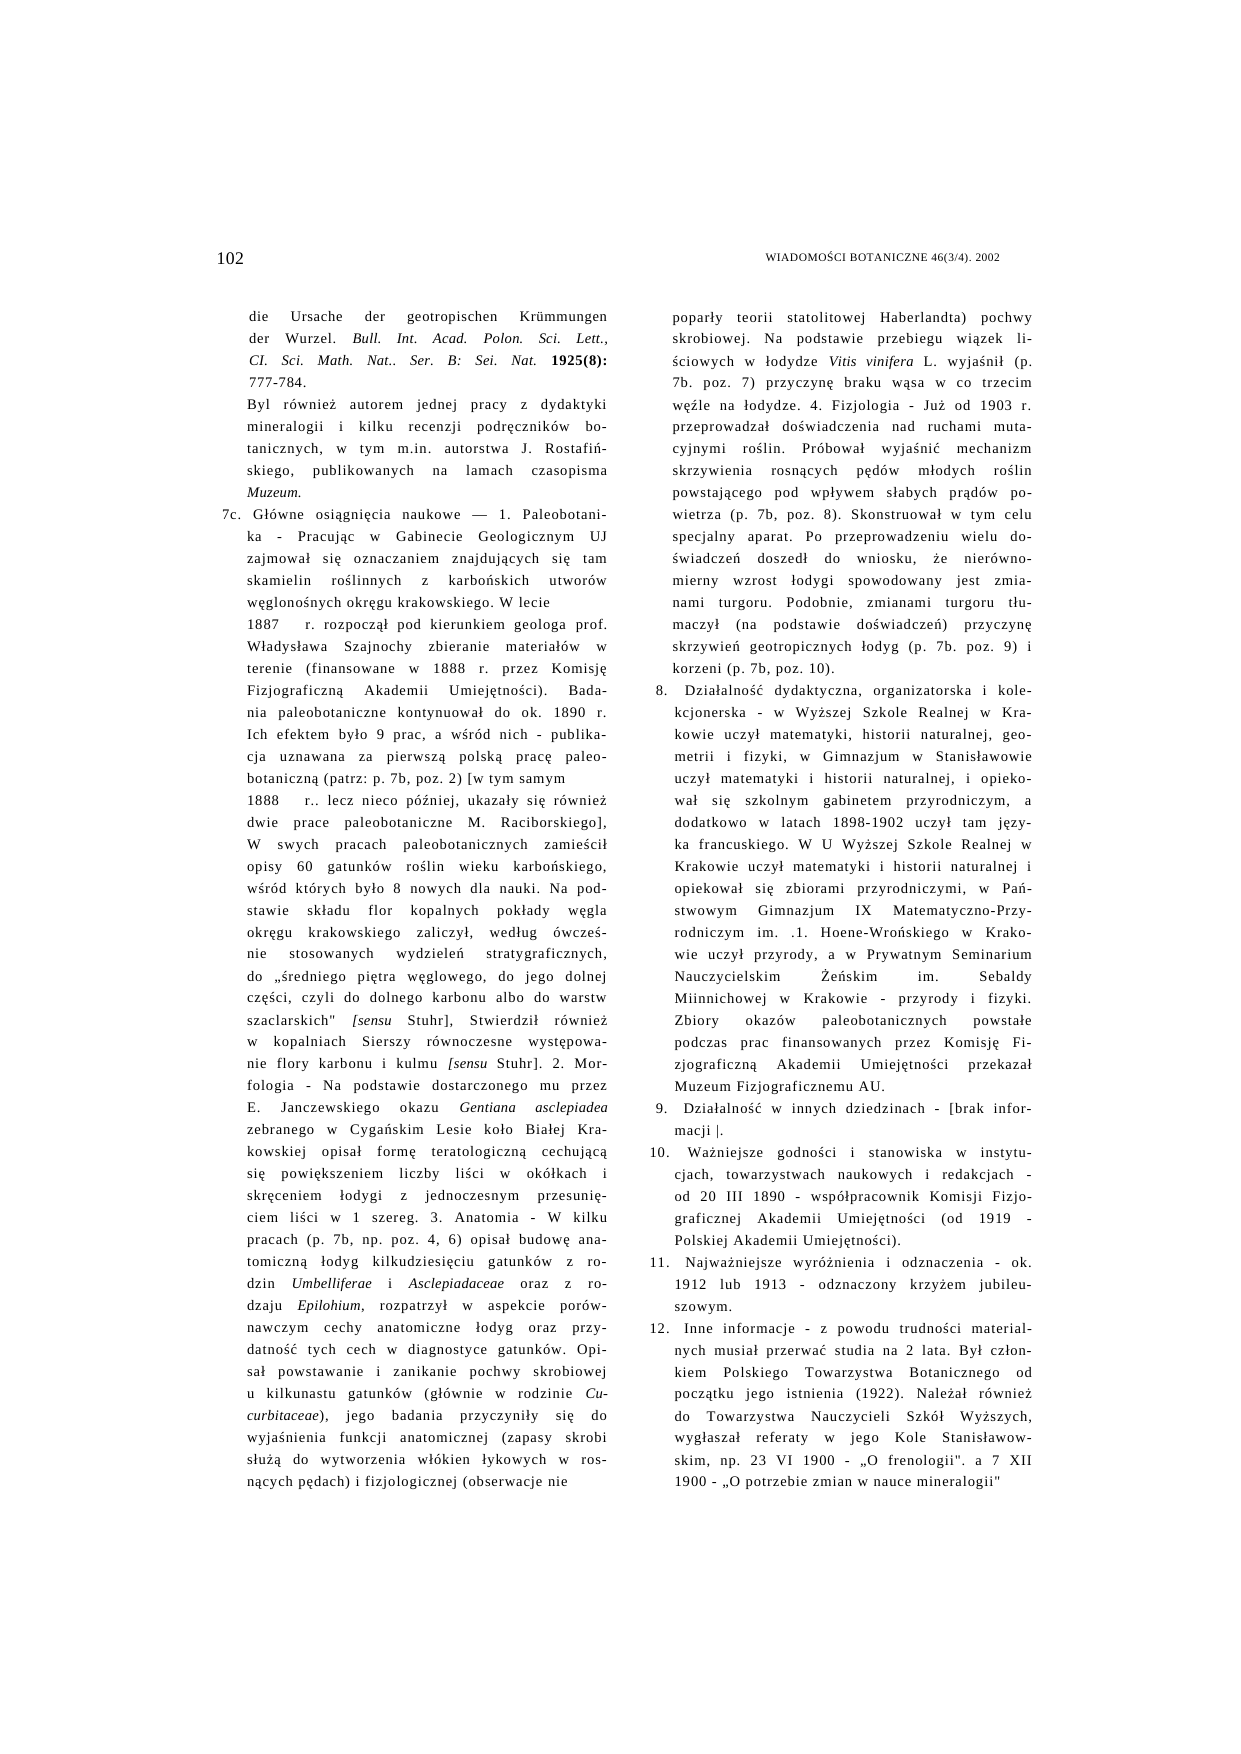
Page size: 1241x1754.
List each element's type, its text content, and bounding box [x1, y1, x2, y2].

list Inne informacje - z powodu trudności material- nych musiał przerwać studia na 2 lata. Był człon- kiem Polskiego Towarzystwa Botanicznego od początku jego istnienia (1922). Należał również do Towarzystwa Nauczycieli Szkół Wyższych, wygłaszał referaty w jego Kole Stanisławow- skim, np. 23 VI 1900 - „O frenologii". a 7 XII 1900 - „O potrzebie zmian w nauce mineralogii" [649, 1316, 1033, 1491]
text 102 [216, 250, 244, 268]
list Najważniejsze wyróżnienia i odznaczenia - ok. 1912 lub 1913 - odznaczony krzyżem jubileu- szowym. [649, 1249, 1033, 1316]
text 7c. Główne osiągnięcia naukowe — 1. Paleobotani- ka - Pracując w Gabinecie Geologicznym UJ zajmował się oznaczaniem znajdujących się tam skamielin roślinnych z karbońskich utworów węglonośnych okręgu krakowskiego. W lecie [222, 502, 608, 612]
text die Ursache der geotropischen Krümmungen der Wurzel. Bull. Int. Acad. Polon. Sci. Lett., CI. Sci. Math. Nat.. Ser. B: Sei. Nat. 1925(8): 777-784. [249, 304, 608, 392]
list r. rozpoczął pod kierunkiem geologa prof. Władysława Szajnochy zbieranie materiałów w terenie (finansowane w 1888 r. przez Komisję Fizjograficzną Akademii Umiejętności). Bada- nia paleobotaniczne kontynuował do ok. 1890 r. Ich efektem było 9 prac, a wśród nich - publika- cja uznawana za pierwszą polską pracę paleo- botaniczną (patrz: p. 7b, poz. 2) [w tym samym [247, 612, 608, 788]
list Ważniejsze godności i stanowiska w instytu- cjach, towarzystwach naukowych i redakcjach - od 20 III 1890 - współpracownik Komisji Fizjo- graficznej Akademii Umiejętności (od 1919 - Polskiej Akademii Umiejętności). [649, 1140, 1033, 1249]
list Działalność w innych dziedzinach - [brak infor- macji |. [656, 1096, 1033, 1140]
list Działalność dydaktyczna, organizatorska i kole- kcjonerska - w Wyższej Szkole Realnej w Kra- kowie uczył matematyki, historii naturalnej, geo- metrii i fizyki, w Gimnazjum w Stanisławowie uczył matematyki i historii naturalnej, i opieko- wał się szkolnym gabinetem przyrodniczym, a dodatkowo w latach 1898-1902 uczył tam języ- ka francuskiego. W U Wyższej Szkole Realnej w Krakowie uczył matematyki i historii naturalnej i opiekował się zbiorami przyrodniczymi, w Pań- stwowym Gimnazjum IX Matematyczno-Przy- rodniczym im. .1. Hoene-Wrońskiego w Krako- wie uczył przyrody, a w Prywatnym Seminarium Nauczycielskim Żeńskim im. Sebaldy Miinnichowej w Krakowie - przyrody i fizyki. Zbiory okazów paleobotanicznych powstałe podczas prac finansowanych przez Komisję Fi- zjograficzną Akademii Umiejętności przekazał Muzeum Fizjograficznemu AU. [656, 678, 1033, 1096]
list r.. lecz nieco później, ukazały się również dwie prace paleobotaniczne M. Raciborskiego], W swych pracach paleobotanicznych zamieścił opisy 60 gatunków roślin wieku karbońskiego, wśród których było 8 nowych dla nauki. Na pod- stawie składu flor kopalnych pokłady węgla okręgu krakowskiego zaliczył, według ówcześ- nie stosowanych wydzieleń stratygraficznych, do „średniego piętra węglowego, do jego dolnej części, czyli do dolnego karbonu albo do warstw szaclarskich" [sensu Stuhr], Stwierdził również w kopalniach Sierszy równoczesne występowa- nie flory karbonu i kulmu [sensu Stuhr]. 2. Mor- fologia - Na podstawie dostarczonego mu przez E. Janczewskiego okazu Gentiana asclepiadea zebranego w Cygańskim Lesie koło Białej Kra- kowskiej opisał formę teratologiczną cechującą się powiększeniem liczby liści w okółkach i skręceniem łodygi z jednoczesnym przesunię- ciem liści w 1 szereg. 3. Anatomia - W kilku pracach (p. 7b, np. poz. 4, 6) opisał budowę ana- tomiczną łodyg kilkudziesięciu gatunków z ro- dzin Umbelliferae i Asclepiadaceae oraz z ro- dzaju Epilohium, rozpatrzył w aspekcie porów- nawczym cechy anatomiczne łodyg oraz przy- datność tych cech w diagnostyce gatunków. Opi- sał powstawanie i zanikanie pochwy skrobiowej u kilkunastu gatunków (głównie w rodzinie Cu- curbitaceae), jego badania przyczyniły się do wyjaśnienia funkcji anatomicznej (zapasy skrobi służą do wytworzenia włókien łykowych w ros- nących pędach) i fizjologicznej (obserwacje nie [247, 788, 608, 1491]
text WIADOMOŚCI BOTANICZNE 46(3/4). 2002 [765, 253, 1000, 264]
text poparły teorii statolitowej Haberlandta) pochwy skrobiowej. Na podstawie przebiegu wiązek li- ściowych w łodydze Vitis vinifera L. wyjaśnił (p. 7b. poz. 7) przyczynę braku wąsa w co trzecim węźle na łodydze. 4. Fizjologia - Już od 1903 r. przeprowadzał doświadczenia nad ruchami muta- cyjnymi roślin. Próbował wyjaśnić mechanizm skrzywienia rosnących pędów młodych roślin powstającego pod wpływem słabych prądów po- wietrza (p. 7b, poz. 8). Skonstruował w tym celu specjalny aparat. Po przeprowadzeniu wielu do- świadczeń doszedł do wniosku, że nierówno- mierny wzrost łodygi spowodowany jest zmia- nami turgoru. Podobnie, zmianami turgoru tłu- maczył (na podstawie doświadczeń) przyczynę skrzywień geotropicznych łodyg (p. 7b. poz. 9) i korzeni (p. 7b, poz. 10). [672, 304, 1033, 678]
text Byl również autorem jednej pracy z dydaktyki mineralogii i kilku recenzji podręczników bo- tanicznych, w tym m.in. autorstwa J. Rostafiń- skiego, publikowanych na lamach czasopisma Muzeum. [247, 392, 608, 502]
